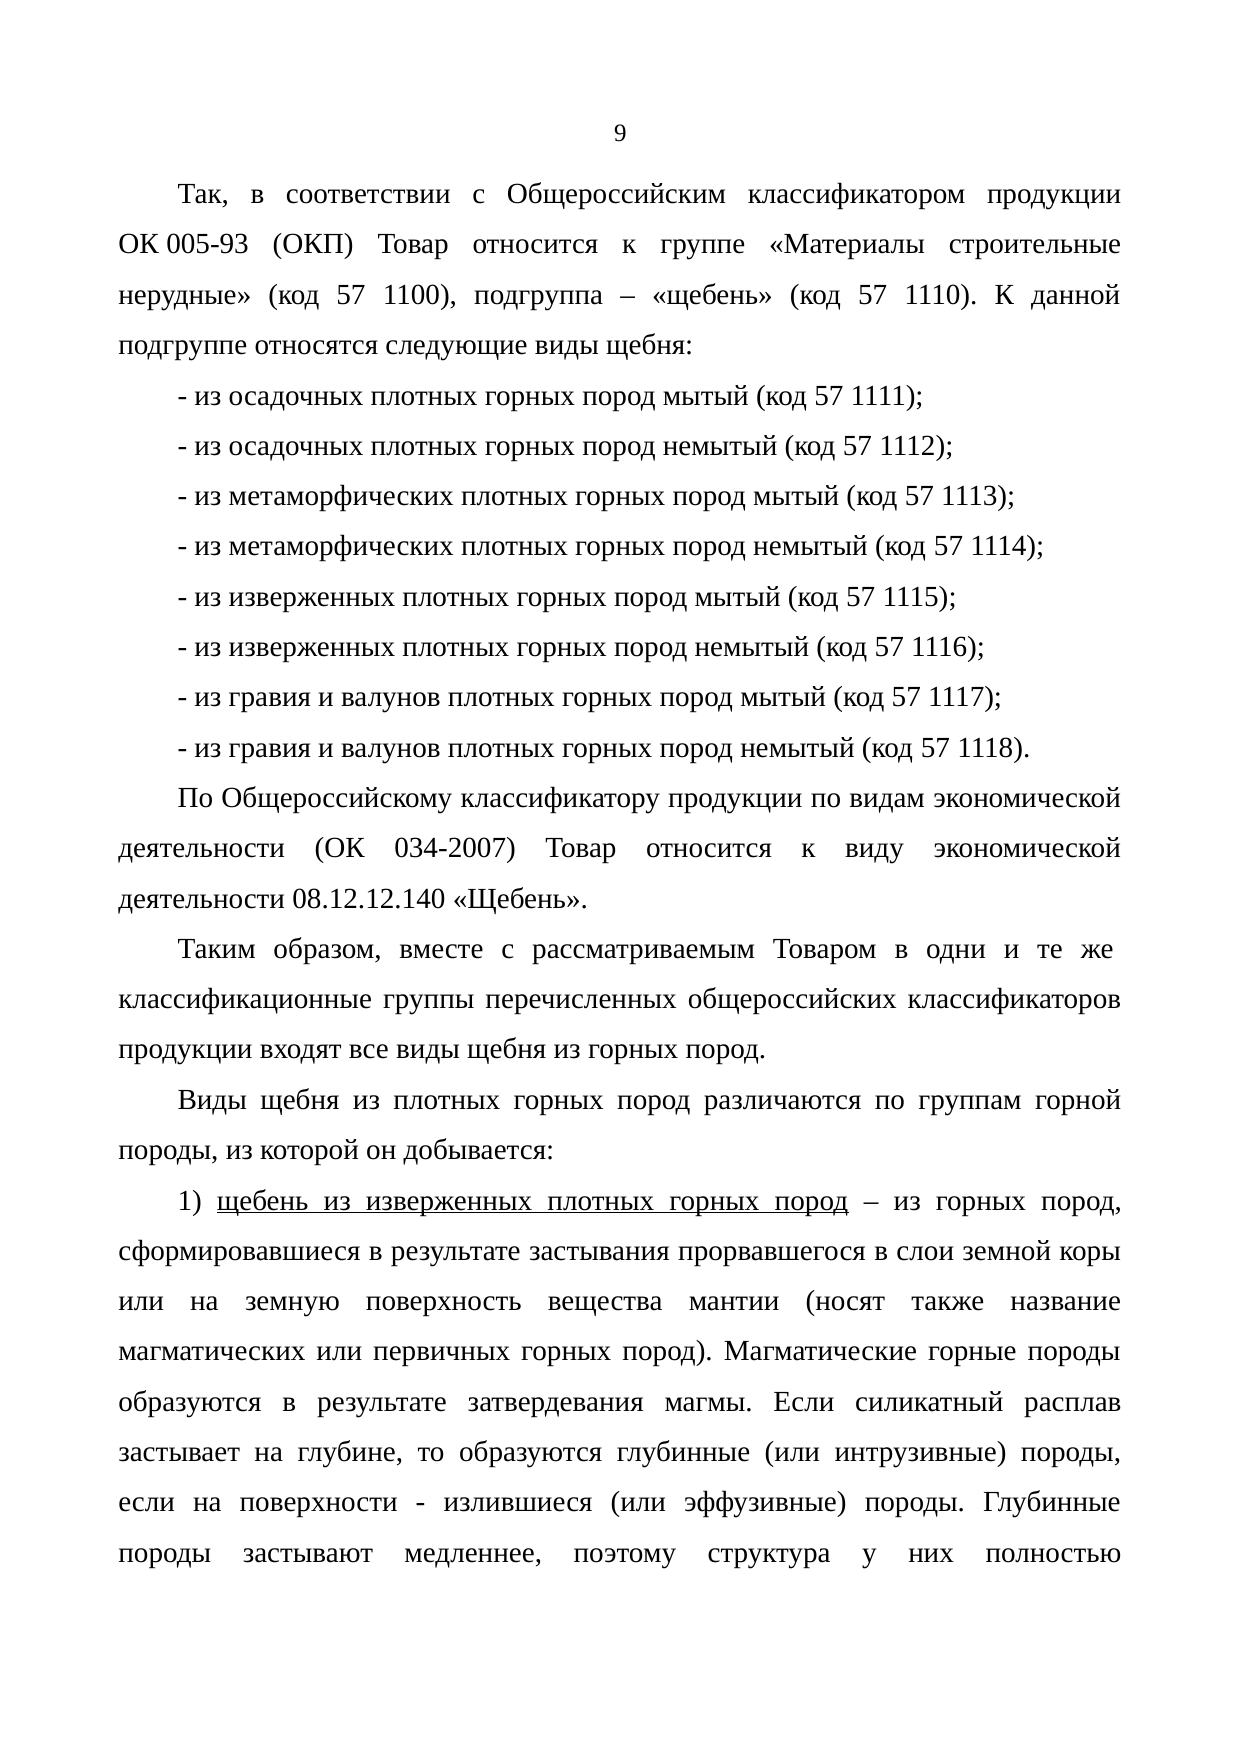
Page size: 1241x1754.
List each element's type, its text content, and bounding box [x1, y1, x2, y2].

text - из метаморфических плотных горных пород мытый (код 57 1113); [118, 478, 1122, 512]
text - из метаморфических плотных горных пород немытый (код 57 1114); [118, 528, 1122, 562]
text - из гравия и валунов плотных горных пород немытый (код 57 1118). [118, 730, 1122, 763]
text - из гравия и валунов плотных горных пород мытый (код 57 1117); [118, 679, 1122, 713]
text - из осадочных плотных горных пород мытый (код 57 1111); [118, 378, 1122, 411]
text Таким образом, вместе с рассматриваемым Товаром в одни и те же классификационные группы перечисленных общероссийских классификаторов продукции входят все виды щебня из горных пород. [118, 931, 1122, 1065]
text - из изверженных плотных горных пород немытый (код 57 1116); [118, 629, 1122, 663]
text По Общероссийскому классификатору продукции по видам экономической деятельности (ОК 034-2007) Товар относится к виду экономической деятельности 08.12.12.140 «Щебень». [118, 780, 1122, 914]
text Виды щебня из плотных горных пород различаются по группам горной породы, из которой он добывается: [118, 1082, 1122, 1166]
text 1) щебень из изверженных плотных горных пород – из горных пород, сформировавшиеся в результате застывания прорвавшегося в слои земной коры или на земную поверхность вещества мантии (носят также название магматических или первичных горных пород). Магматические горные породы образуются в результате затвердевания магмы. Если силикатный расплав застывает на глубине, то образуются глубинные (или интрузивные) породы, если на поверхности - излившиеся (или эффузивные) породы. Глубинные породы застывают медленнее, поэтому структура у них полностью [118, 1183, 1122, 1568]
text - из изверженных плотных горных пород мытый (код 57 1115); [118, 579, 1122, 612]
text Так, в соответствии с Общероссийским классификатором продукции ОК 005‑93 (ОКП) Товар относится к группе «Материалы строительные нерудные» (код 57 1100), подгруппа – «щебень» (код 57 1110). К данной подгруппе относятся следующие виды щебня: [118, 176, 1122, 361]
text - из осадочных плотных горных пород немытый (код 57 1112); [118, 428, 1122, 461]
